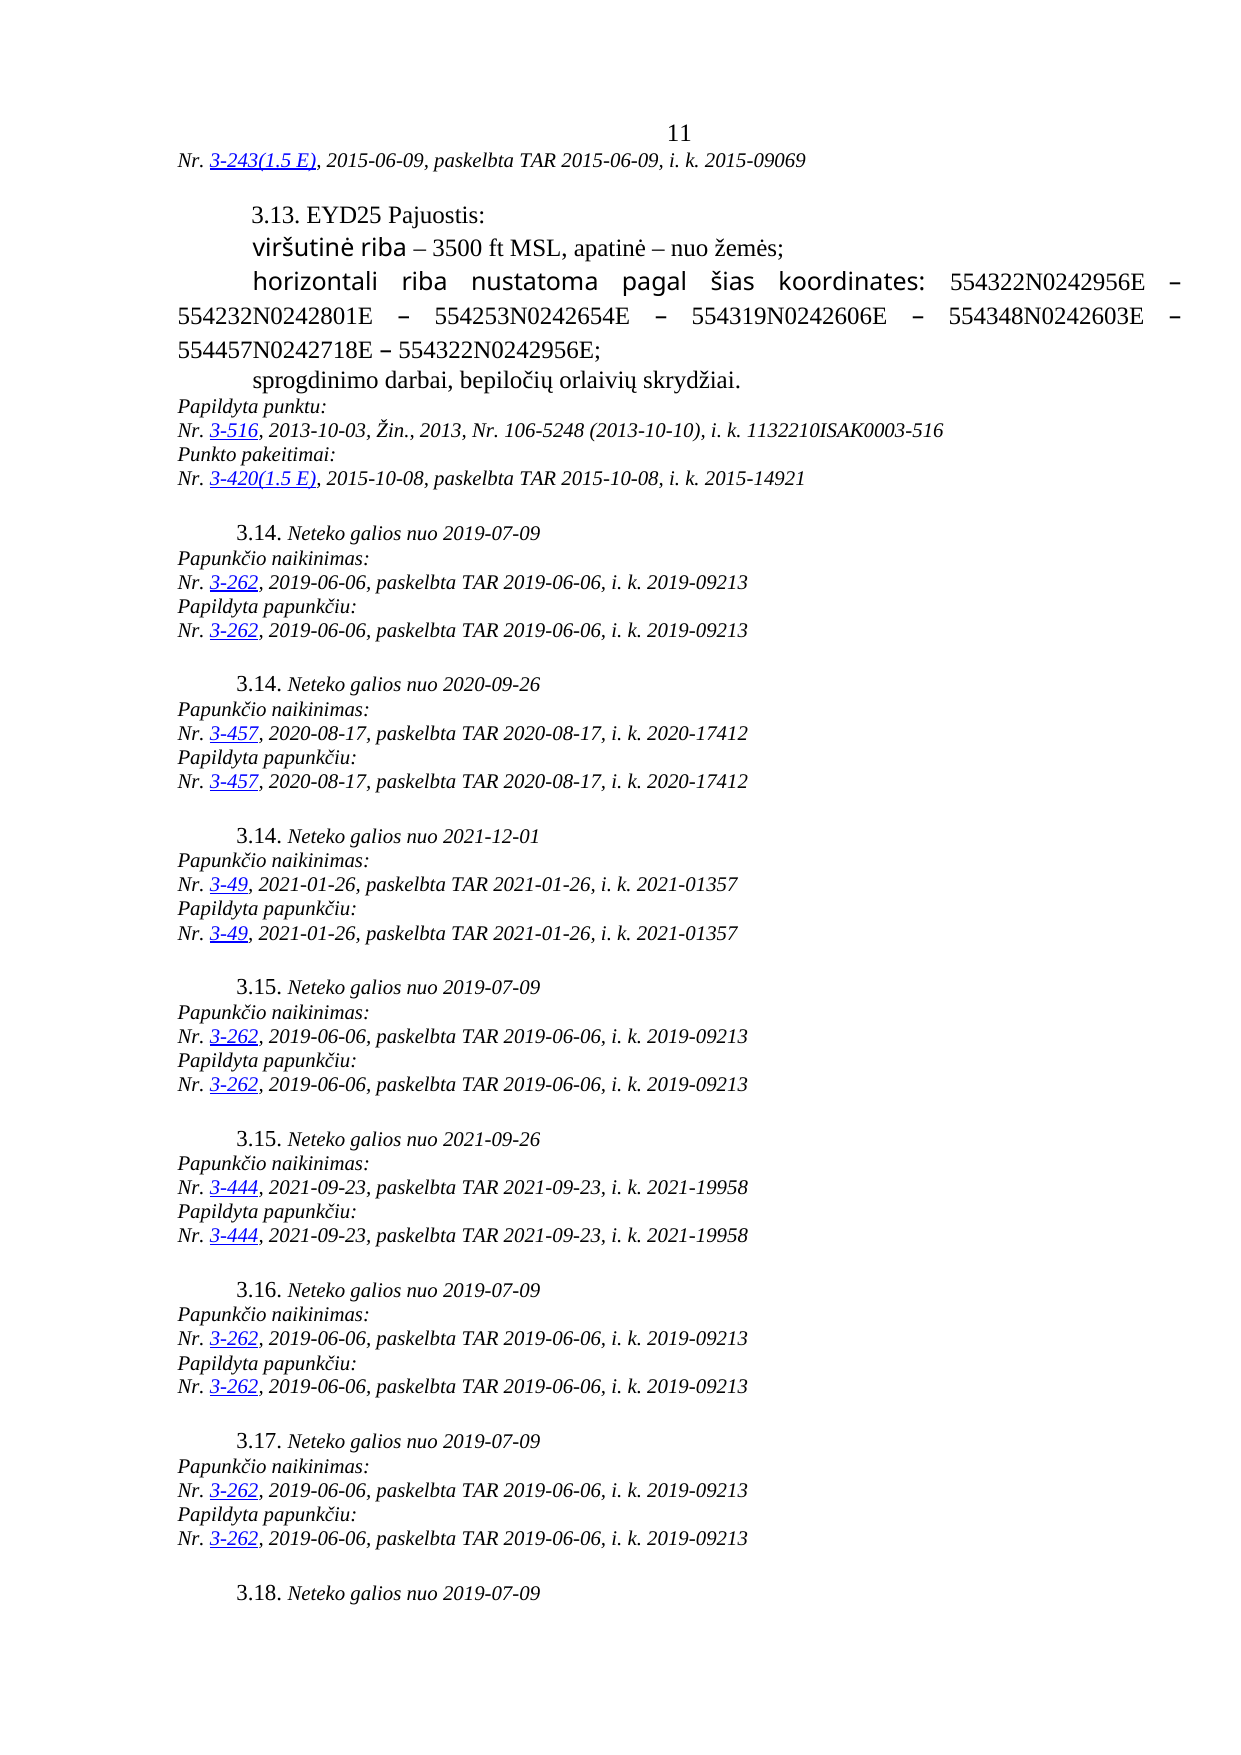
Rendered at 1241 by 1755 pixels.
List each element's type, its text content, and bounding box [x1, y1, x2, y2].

text Papildyta papunkčiu: [177, 594, 1181, 618]
text Papunkčio naikinimas: [177, 1302, 1181, 1326]
text Papildyta papunkčiu: [177, 1199, 1181, 1223]
text Nr. 3-420(1.5 E), 2015-10-08, paskelbta TAR 2015-10-08, i. k. 2015-14921 [177, 466, 1181, 490]
text Papunkčio naikinimas: [177, 999, 1181, 1024]
text Nr. 3-262, 2019-06-06, paskelbta TAR 2019-06-06, i. k. 2019-09213 [177, 1326, 1181, 1350]
text Nr. 3-243(1.5 E), 2015-06-09, paskelbta TAR 2015-06-09, i. k. 2015-09069 [177, 148, 1181, 172]
text Papunkčio naikinimas: [177, 1151, 1181, 1175]
text 3.15. Neteko galios nuo 2019-07-09 [177, 973, 1181, 999]
text Papunkčio naikinimas: [177, 1454, 1181, 1478]
text 3.17. Neteko galios nuo 2019-07-09 [177, 1427, 1181, 1454]
text Nr. 3-49, 2021-01-26, paskelbta TAR 2021-01-26, i. k. 2021-01357 [177, 872, 1181, 896]
text Nr. 3-262, 2019-06-06, paskelbta TAR 2019-06-06, i. k. 2019-09213 [177, 1478, 1181, 1502]
text Nr. 3-262, 2019-06-06, paskelbta TAR 2019-06-06, i. k. 2019-09213 [177, 618, 1181, 642]
text Nr. 3-444, 2021-09-23, paskelbta TAR 2021-09-23, i. k. 2021-19958 [177, 1223, 1181, 1247]
text 3.15. Neteko galios nuo 2021-09-26 [177, 1124, 1181, 1151]
text Nr. 3-457, 2020-08-17, paskelbta TAR 2020-08-17, i. k. 2020-17412 [177, 721, 1181, 745]
text Nr. 3-516, 2013-10-03, Žin., 2013, Nr. 106-5248 (2013-10-10), i. k. 1132210ISAK0003-516 [177, 418, 1181, 442]
text Papildyta papunkčiu: [177, 745, 1181, 769]
text Nr. 3-262, 2019-06-06, paskelbta TAR 2019-06-06, i. k. 2019-09213 [177, 1072, 1181, 1096]
text 3.16. Neteko galios nuo 2019-07-09 [177, 1276, 1181, 1302]
text 3.14. Neteko galios nuo 2020-09-26 [177, 671, 1181, 697]
text Nr. 3-457, 2020-08-17, paskelbta TAR 2020-08-17, i. k. 2020-17412 [177, 769, 1181, 793]
text horizontali riba nustatoma pagal šias koordinates: 554322N0242956E – 554232N0242801E – 554253N0242654E – 554319N0242606E – 554348N0242603E – 554457N0242718E – 554322N0242956E; [177, 263, 1181, 365]
text Papildyta papunkčiu: [177, 1502, 1181, 1526]
text Nr. 3-262, 2019-06-06, paskelbta TAR 2019-06-06, i. k. 2019-09213 [177, 1526, 1181, 1550]
text Nr. 3-49, 2021-01-26, paskelbta TAR 2021-01-26, i. k. 2021-01357 [177, 920, 1181, 944]
text Papildyta papunkčiu: [177, 1350, 1181, 1374]
text Nr. 3-262, 2019-06-06, paskelbta TAR 2019-06-06, i. k. 2019-09213 [177, 1374, 1181, 1398]
text Papildyta papunkčiu: [177, 1048, 1181, 1072]
text 3.14. Neteko galios nuo 2019-07-09 [177, 519, 1181, 546]
text 3.18. Neteko galios nuo 2019-07-09 [177, 1579, 1181, 1605]
text Nr. 3-262, 2019-06-06, paskelbta TAR 2019-06-06, i. k. 2019-09213 [177, 569, 1181, 594]
text Papunkčio naikinimas: [177, 848, 1181, 872]
text Nr. 3-262, 2019-06-06, paskelbta TAR 2019-06-06, i. k. 2019-09213 [177, 1024, 1181, 1048]
text 3.14. Neteko galios nuo 2021-12-01 [177, 822, 1181, 848]
text 3.13. EYD25 Pajuostis: [177, 200, 1181, 229]
text sprogdinimo darbai, bepiločių orlaivių skrydžiai. [177, 365, 1181, 394]
text Papunkčio naikinimas: [177, 546, 1181, 569]
text Papunkčio naikinimas: [177, 697, 1181, 721]
text Papildyta papunkčiu: [177, 896, 1181, 920]
text Papildyta punktu: [177, 394, 1181, 418]
text viršutinė riba – 3500 ft MSL, apatinė – nuo žemės; [177, 229, 1181, 263]
text Punkto pakeitimai: [177, 442, 1181, 466]
text Nr. 3-444, 2021-09-23, paskelbta TAR 2021-09-23, i. k. 2021-19958 [177, 1175, 1181, 1199]
